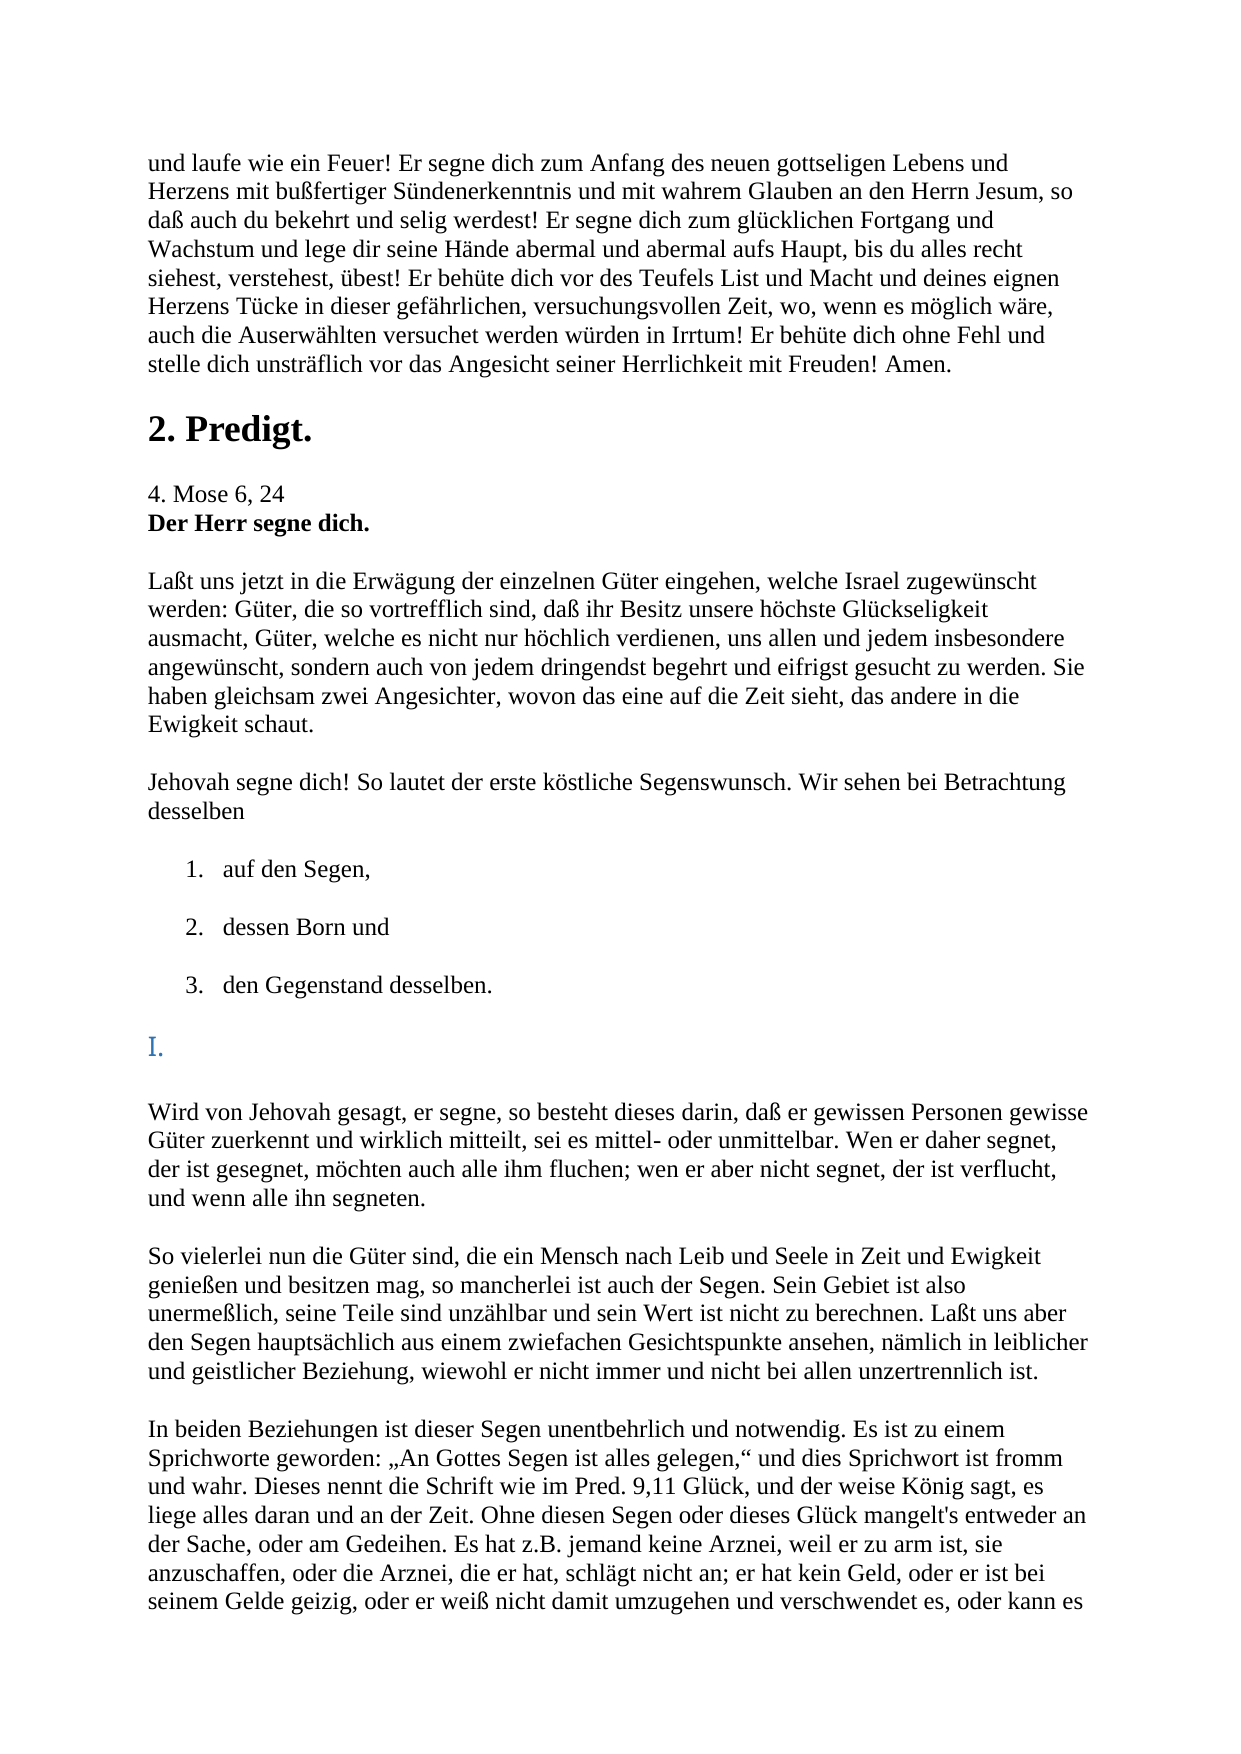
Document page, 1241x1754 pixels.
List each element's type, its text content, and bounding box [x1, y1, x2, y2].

text Jehovah segne dich! So lautet der erste köstliche Segenswunsch. Wir sehen bei Betrachtung desselben [148, 767, 1093, 825]
list dessen Born und [185, 912, 1093, 941]
text Wird von Jehovah gesagt, er segne, so besteht dieses darin, daß er gewissen Personen gewisse Güter zuerkennt und wirklich mitteilt, sei es mittel- oder unmittelbar. Wen er daher segnet, der ist gesegnet, möchten auch alle ihm fluchen; wen er aber nicht segnet, der ist verflucht, und wenn alle ihn segneten. [148, 1097, 1093, 1212]
text 4. Mose 6, 24 Der Herr segne dich. [148, 479, 1093, 537]
list den Gegenstand desselben. [185, 970, 1093, 999]
subtitle 2. Predigt. [148, 407, 1093, 450]
text Laßt uns jetzt in die Erwägung der einzelnen Güter eingehen, welche Israel zugewünscht werden: Güter, die so vortrefflich sind, daß ihr Besitz unsere höchste Glückseligkeit ausmacht, Güter, welche es nicht nur höchlich verdienen, uns allen und jedem insbesondere angewünscht, sondern auch von jedem dringendst begehrt und eifrigst gesucht zu werden. Sie haben gleichsam zwei Angesichter, wovon das eine auf die Zeit sieht, das andere in die Ewigkeit schaut. [148, 566, 1093, 738]
text In beiden Beziehungen ist dieser Segen unentbehrlich und notwendig. Es ist zu einem Sprichworte geworden: „An Gottes Segen ist alles gelegen,“ und dies Sprichwort ist fromm und wahr. Dieses nennt die Schrift wie im Pred. 9,11 Glück, und der weise König sagt, es liege alles daran und an der Zeit. Ohne diesen Segen oder dieses Glück mangelt's entweder an der Sache, oder am Gedeihen. Es hat z.B. jemand keine Arznei, weil er zu arm ist, sie anzuschaffen, oder die Arznei, die er hat, schlägt nicht an; er hat kein Geld, oder er ist bei seinem Gelde geizig, oder er weiß nicht damit umzugehen und verschwendet es, oder kann es [148, 1414, 1093, 1615]
text und laufe wie ein Feuer! Er segne dich zum Anfang des neuen gottseligen Lebens und Herzens mit bußfertiger Sündenerkenntnis und mit wahrem Glauben an den Herrn Jesum, so daß auch du bekehrt und selig werdest! Er segne dich zum glücklichen Fortgang und Wachstum und lege dir seine Hände abermal und abermal aufs Haupt, bis du alles recht siehest, verstehest, übest! Er behüte dich vor des Teufels List und Macht und deines eignen Herzens Tücke in dieser gefährlichen, versuchungsvollen Zeit, wo, wenn es möglich wäre, auch die Auserwählten versuchet werden würden in Irrtum! Er behüte dich ohne Fehl und stelle dich unsträflich vor das Angesicht seiner Herrlichkeit mit Freuden! Amen. [148, 148, 1093, 378]
list auf den Segen, [185, 854, 1093, 883]
text So vielerlei nun die Güter sind, die ein Mensch nach Leib und Seele in Zeit und Ewigkeit genießen und besitzen mag, so mancherlei ist auch der Segen. Sein Gebiet ist also unermeßlich, seine Teile sind unzählbar und sein Wert ist nicht zu berechnen. Laßt uns aber den Segen hauptsächlich aus einem zwiefachen Gesichtspunkte ansehen, nämlich in leiblicher und geistlicher Beziehung, wiewohl er nicht immer und nicht bei allen unzertrennlich ist. [148, 1241, 1093, 1385]
subtitle I. [148, 1028, 1093, 1065]
